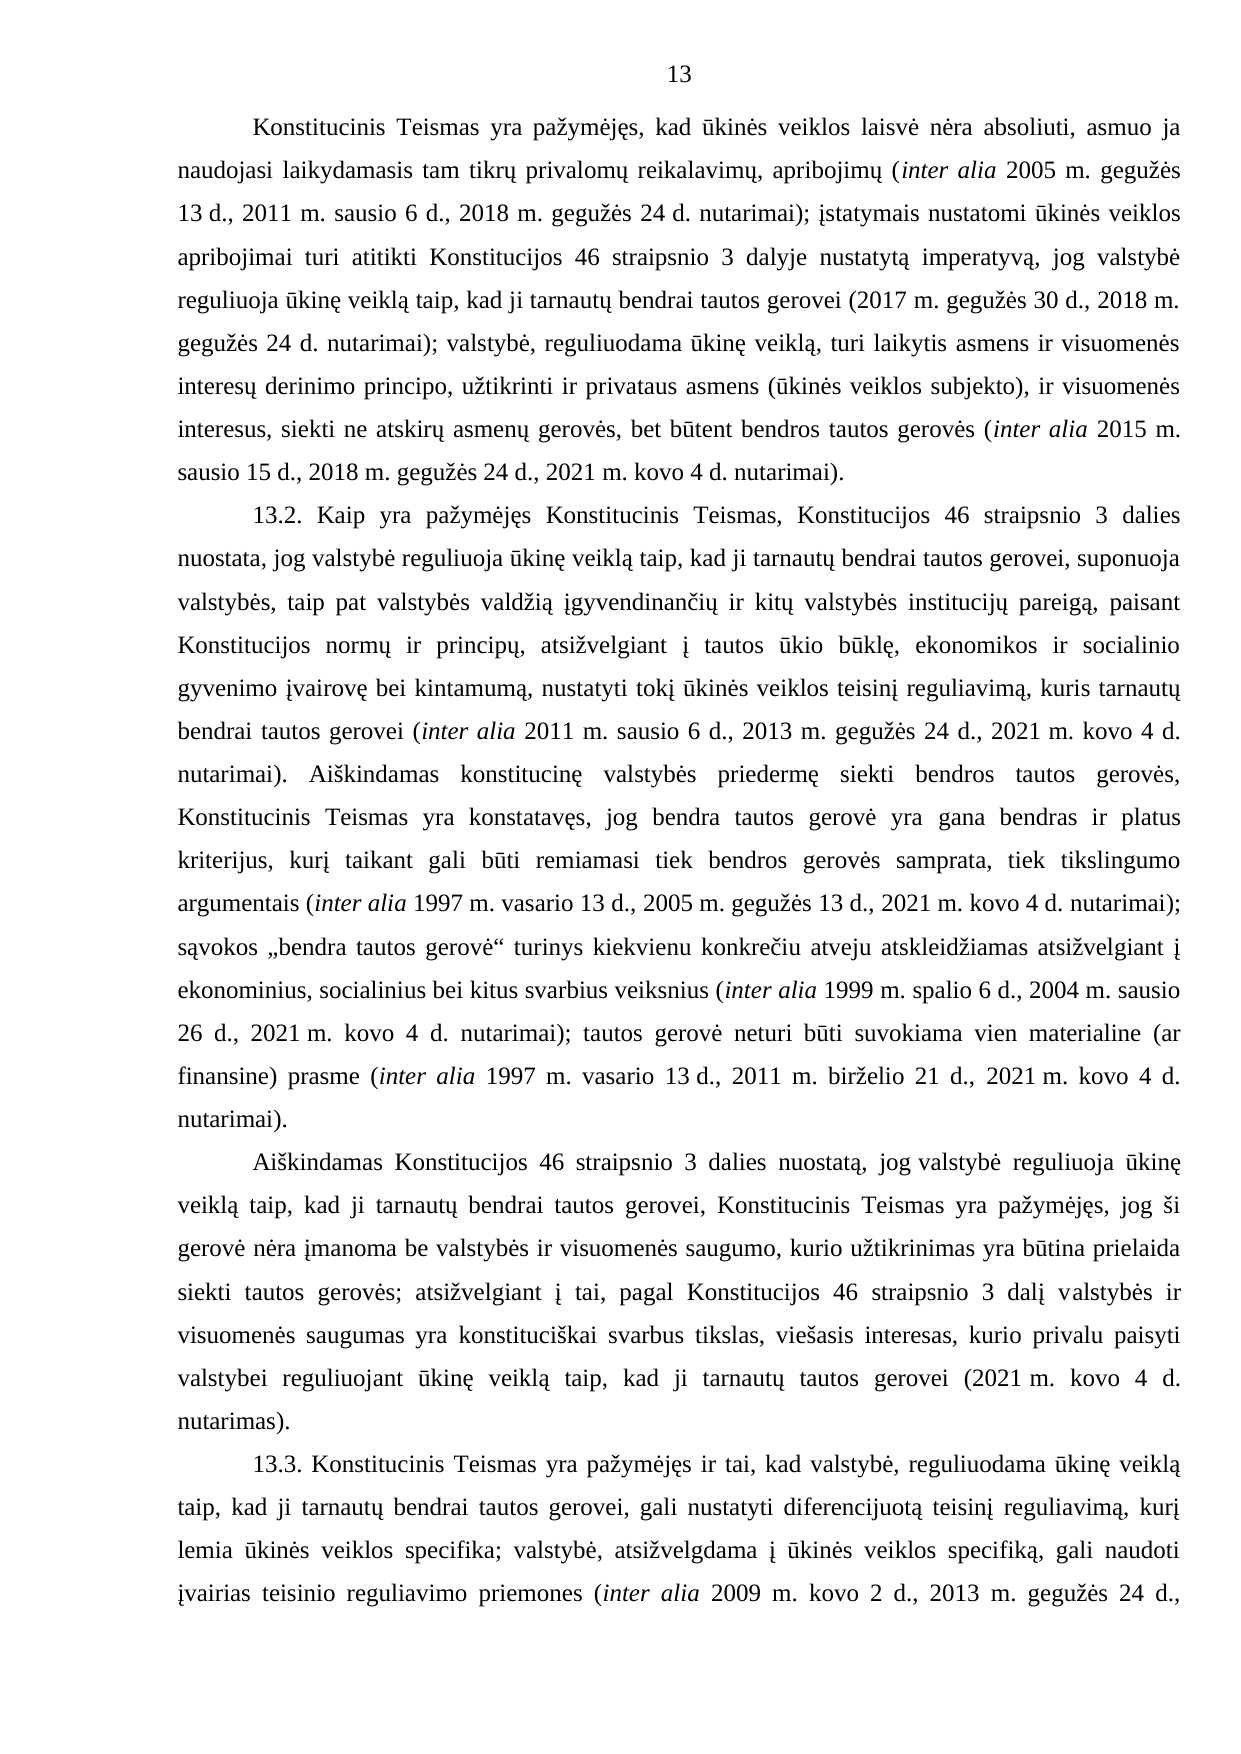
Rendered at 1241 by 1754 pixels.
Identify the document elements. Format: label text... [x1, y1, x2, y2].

text Konstitucinis Teismas yra pažymėjęs, kad ūkinės veiklos laisvė nėra absoliuti, asmuo ja naudojasi laikydamasis tam tikrų privalomų reikalavimų, apribojimų (inter alia 2005 m. gegužės 13 d., 2011 m. sausio 6 d., 2018 m. gegužės 24 d. nutarimai); įstatymais nustatomi ūkinės veiklos apribojimai turi atitikti Konstitucijos 46 straipsnio 3 dalyje nustatytą imperatyvą, jog valstybė reguliuoja ūkinę veiklą taip, kad ji tarnautų bendrai tautos gerovei (2017 m. gegužės 30 d., 2018 m. gegužės 24 d. nutarimai); valstybė, reguliuodama ūkinę veiklą, turi laikytis asmens ir visuomenės interesų derinimo principo, užtikrinti ir privataus asmens (ūkinės veiklos subjekto), ir visuomenės interesus, siekti ne atskirų asmenų gerovės, bet būtent bendros tautos gerovės (inter alia 2015 m. sausio 15 d., 2018 m. gegužės 24 d., 2021 m. kovo 4 d. nutarimai). [177, 112, 1181, 486]
text Aiškindamas Konstitucijos 46 straipsnio 3 dalies nuostatą, jog valstybė reguliuoja ūkinę veiklą taip, kad ji tarnautų bendrai tautos gerovei, Konstitucinis Teismas yra pažymėjęs, jog ši gerovė nėra įmanoma be valstybės ir visuomenės saugumo, kurio užtikrinimas yra būtina prielaida siekti tautos gerovės; atsižvelgiant į tai, pagal Konstitucijos 46 straipsnio 3 dalį valstybės ir visuomenės saugumas yra konstituciškai svarbus tikslas, viešasis interesas, kurio privalu paisyti valstybei reguliuojant ūkinę veiklą taip, kad ji tarnautų tautos gerovei (2021 m. kovo 4 d. nutarimas). [177, 1147, 1181, 1435]
text 13.3. Konstitucinis Teismas yra pažymėjęs ir tai, kad valstybė, reguliuodama ūkinę veiklą taip, kad ji tarnautų bendrai tautos gerovei, gali nustatyti diferencijuotą teisinį reguliavimą, kurį lemia ūkinės veiklos specifika; valstybė, atsižvelgdama į ūkinės veiklos specifiką, gali naudoti įvairias teisinio reguliavimo priemones (inter alia 2009 m. kovo 2 d., 2013 m. gegužės 24 d., [177, 1449, 1181, 1607]
text 13.2. Kaip yra pažymėjęs Konstitucinis Teismas, Konstitucijos 46 straipsnio 3 dalies nuostata, jog valstybė reguliuoja ūkinę veiklą taip, kad ji tarnautų bendrai tautos gerovei, suponuoja valstybės, taip pat valstybės valdžią įgyvendinančių ir kitų valstybės institucijų pareigą, paisant Konstitucijos normų ir principų, atsižvelgiant į tautos ūkio būklę, ekonomikos ir socialinio gyvenimo įvairovę bei kintamumą, nustatyti tokį ūkinės veiklos teisinį reguliavimą, kuris tarnautų bendrai tautos gerovei (inter alia 2011 m. sausio 6 d., 2013 m. gegužės 24 d., 2021 m. kovo 4 d. nutarimai). Aiškindamas konstitucinę valstybės priedermę siekti bendros tautos gerovės, Konstitucinis Teismas yra konstatavęs, jog bendra tautos gerovė yra gana bendras ir platus kriterijus, kurį taikant gali būti remiamasi tiek bendros gerovės samprata, tiek tikslingumo argumentais (inter alia 1997 m. vasario 13 d., 2005 m. gegužės 13 d., 2021 m. kovo 4 d. nutarimai); sąvokos „bendra tautos gerovė“ turinys kiekvienu konkrečiu atveju atskleidžiamas atsižvelgiant į ekonominius, socialinius bei kitus svarbius veiksnius (inter alia 1999 m. spalio 6 d., 2004 m. sausio 26 d., 2021 m. kovo 4 d. nutarimai); tautos gerovė neturi būti suvokiama vien materialine (ar finansine) prasme (inter alia 1997 m. vasario 13 d., 2011 m. birželio 21 d., 2021 m. kovo 4 d. nutarimai). [177, 500, 1181, 1133]
